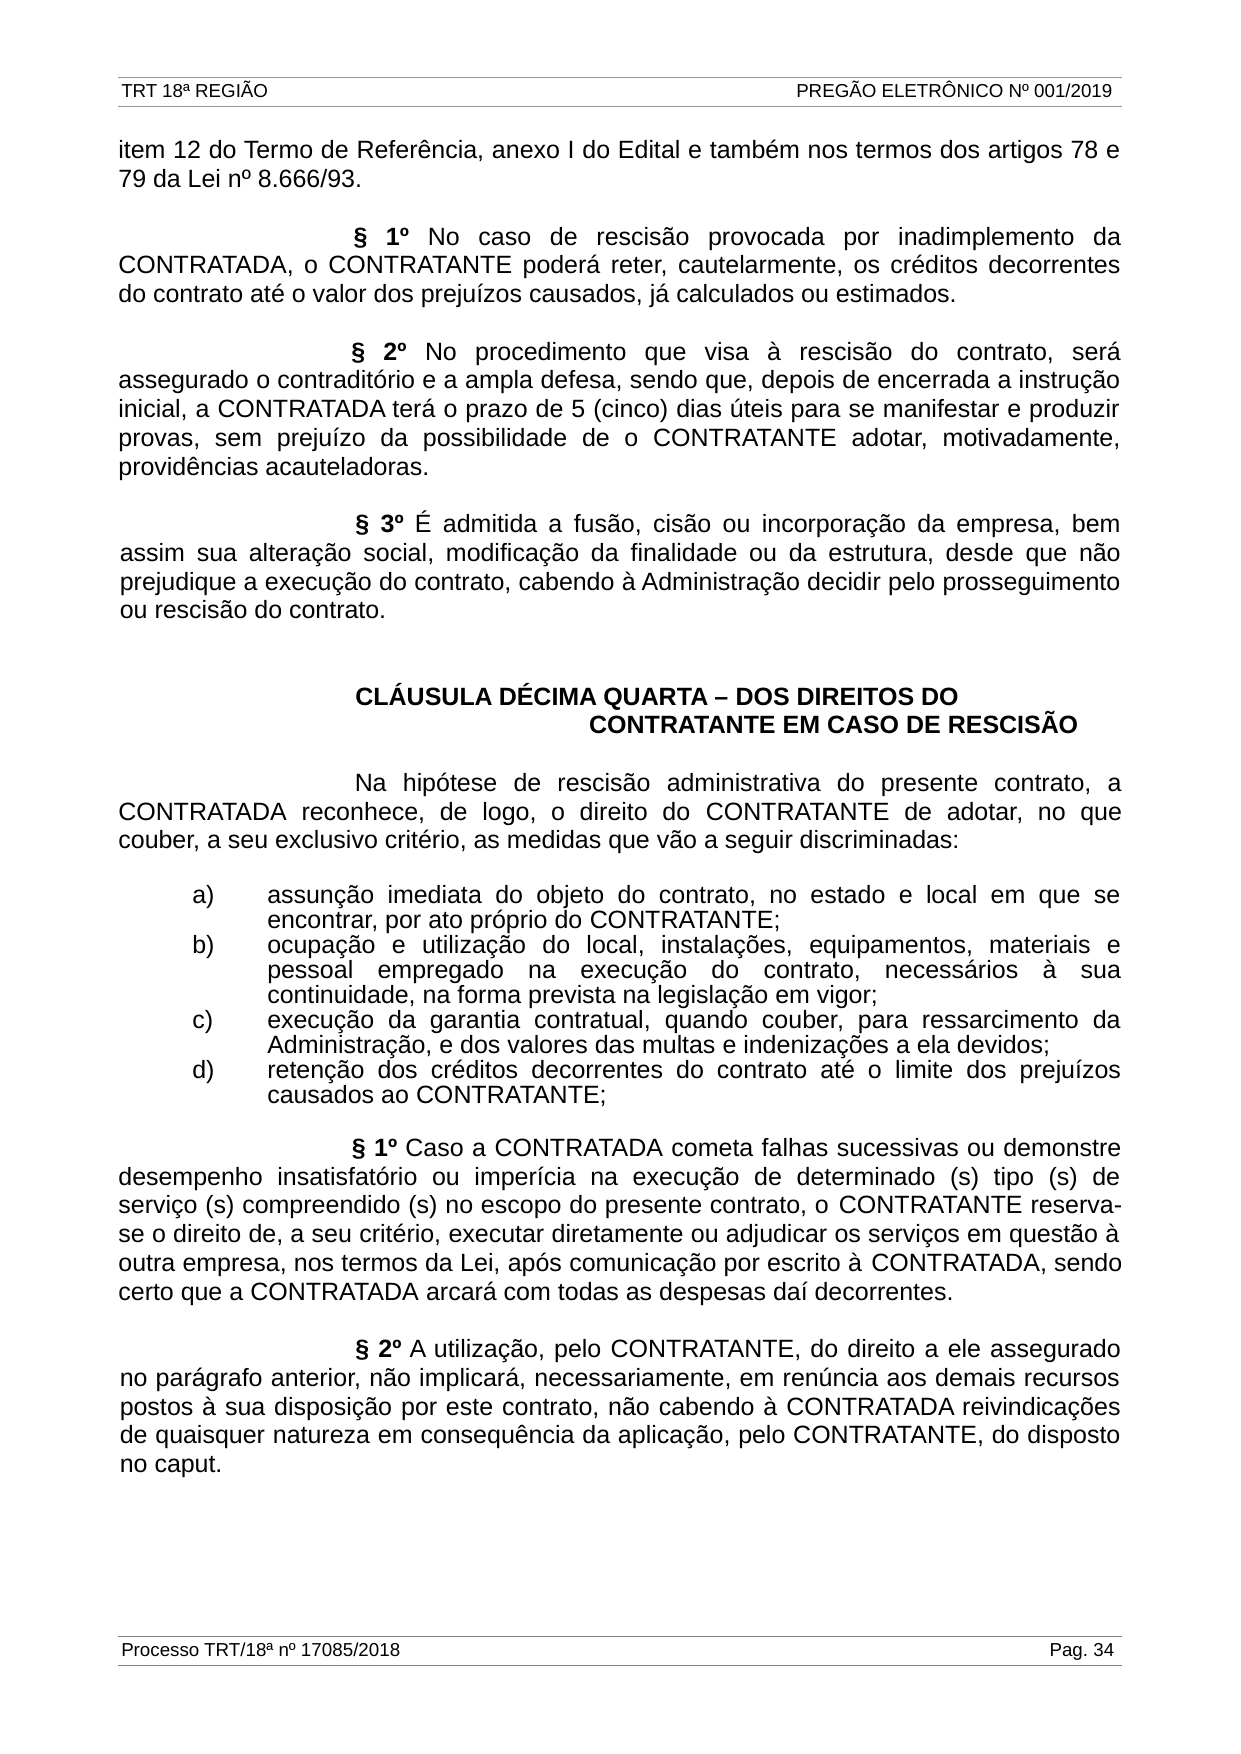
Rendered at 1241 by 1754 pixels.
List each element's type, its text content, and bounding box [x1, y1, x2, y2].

text CLÁUSULA DÉCIMA QUARTA – DOS DIREITOS DO CONTRATANTE EM CASO DE RESCISÃO [119, 682, 1122, 739]
text § 1º No caso de rescisão provocada por inadimplemento da CONTRATADA, o CONTRATANTE poderá reter, cautelarmente, os créditos decorrentes do contrato até o valor dos prejuízos causados, já calculados ou estimados. [118, 222, 1122, 308]
text § 2º No procedimento que visa à rescisão do contrato, será assegurado o contraditório e a ampla defesa, sendo que, depois de encerrada a instrução inicial, a CONTRATADA terá o prazo de 5 (cinco) dias úteis para se manifestar e produzir provas, sem prejuízo da possibilidade de o CONTRATANTE adotar, motivadamente, providências acauteladoras. [118, 337, 1122, 481]
text § 1º Caso a CONTRATADA cometa falhas sucessivas ou demonstre desempenho insatisfatório ou imperícia na execução de determinado (s) tipo (s) de serviço (s) compreendido (s) no escopo do presente contrato, o CONTRATANTE reserva-se o direito de, a seu critério, executar diretamente ou adjudicar os serviços em questão à outra empresa, nos termos da Lei, após comunicação por escrito à CONTRATADA, sendo certo que a CONTRATADA arcará com todas as despesas daí decorrentes. [118, 1133, 1122, 1306]
list assunção imediata do objeto do contrato, no estado e local em que se encontrar, por ato próprio do CONTRATANTE; [192, 883, 1122, 933]
text § 3º É admitida a fusão, cisão ou incorporação da empresa, bem assim sua alteração social, modificação da finalidade ou da estrutura, desde que não prejudique a execução do contrato, cabendo à Administração decidir pelo prosseguimento ou rescisão do contrato. [119, 509, 1122, 624]
text § 2º A utilização, pelo CONTRATANTE, do direito a ele assegurado no parágrafo anterior, não implicará, necessariamente, em renúncia aos demais recursos postos à sua disposição por este contrato, não cabendo à CONTRATADA reivindicações de quaisquer natureza em consequência da aplicação, pelo CONTRATANTE, do disposto no caput. [119, 1334, 1122, 1478]
text item 12 do Termo de Referência, anexo I do Edital e também nos termos dos artigos 78 e 79 da Lei nº 8.666/93. [118, 136, 1122, 193]
list ocupação e utilização do local, instalações, equipamentos, materiais e pessoal empregado na execução do contrato, necessários à sua continuidade, na forma prevista na legislação em vigor; [192, 933, 1122, 1008]
list retenção dos créditos decorrentes do contrato até o limite dos prejuízos causados ao CONTRATANTE; [192, 1058, 1122, 1108]
text Na hipótese de rescisão administrativa do presente contrato, a CONTRATADA reconhece, de logo, o direito do CONTRATANTE de adotar, no que couber, a seu exclusivo critério, as medidas que vão a seguir discriminadas: [118, 768, 1122, 854]
list execução da garantia contratual, quando couber, para ressarcimento da Administração, e dos valores das multas e indenizações a ela devidos; [192, 1008, 1122, 1058]
